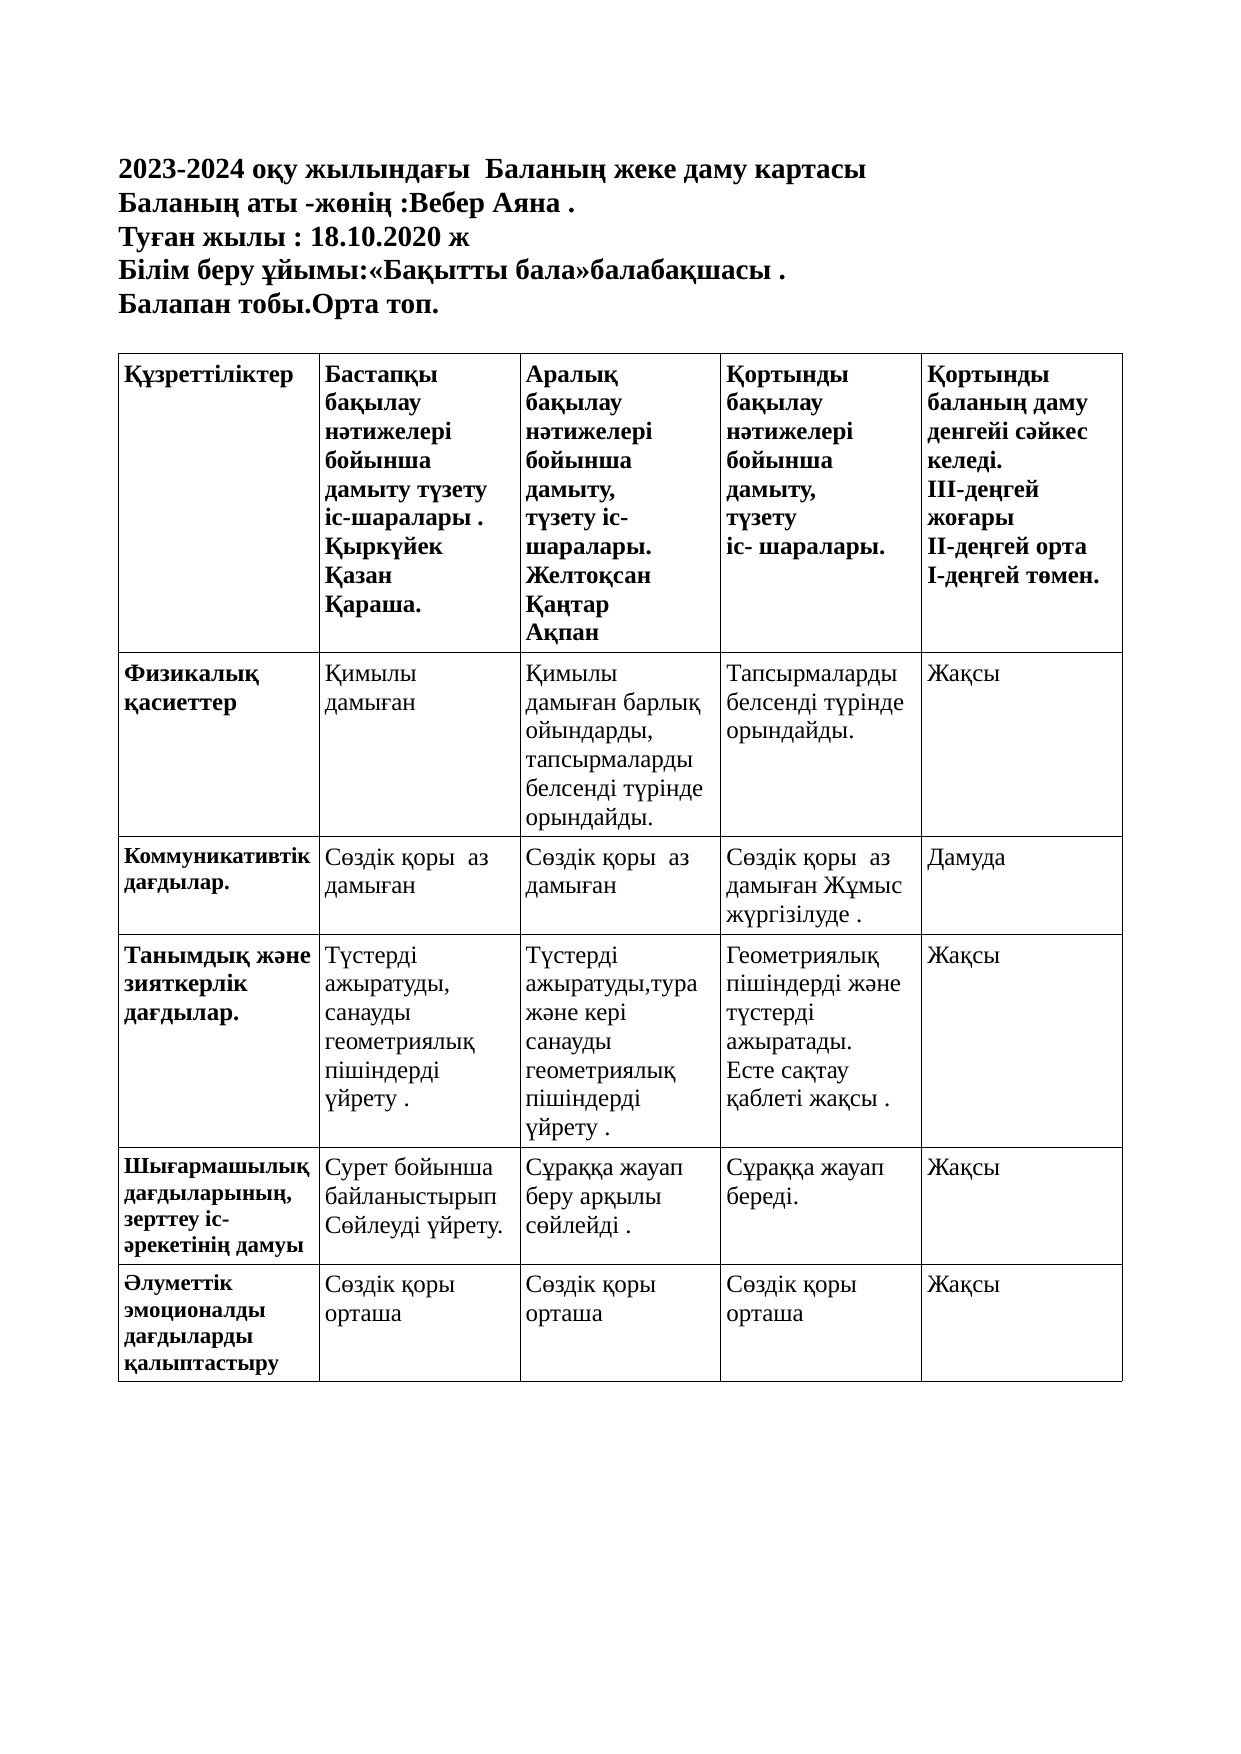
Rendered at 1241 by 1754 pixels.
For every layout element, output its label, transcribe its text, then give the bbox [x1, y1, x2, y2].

table_cell Жақсы [922, 653, 1122, 836]
table_cell Жақсы [922, 1148, 1122, 1264]
table_cell Коммуникативтік дағдылар. [119, 837, 319, 934]
table_cell Сөздік қоры орташа [320, 1265, 520, 1381]
table_cell Шығармашылық дағдыларының, зерттеу іс-әрекетінің дамуы [119, 1148, 319, 1264]
table_cell Сұраққа жауап беру арқылы сөйлейді . [521, 1148, 720, 1264]
text Баланың аты -жөнің :Вебер Аяна . [118, 185, 1122, 219]
table_cell Жақсы [922, 935, 1122, 1147]
table_cell Сөздік қоры орташа [521, 1265, 720, 1381]
table_cell Әлуметтік эмоционалды дағдыларды қалыптастыру [119, 1265, 319, 1381]
text Балапан тобы.Орта топ. [118, 286, 1122, 319]
table_cell Геометриялық пішіндерді және түстерді ажыратады. Есте сақтау қаблеті жақсы . [721, 935, 921, 1147]
text Туған жылы : 18.10.2020 ж [118, 219, 1122, 252]
table_cell Түстерді ажыратуды,тура және кері санауды геометриялық пішіндерді үйрету . [521, 935, 720, 1147]
table_cell Сөздік қоры орташа [721, 1265, 921, 1381]
table_header Құзреттіліктер [119, 354, 319, 652]
table_cell Сурет бойынша байланыстырып Сөйлеуді үйрету. [320, 1148, 520, 1264]
table_header Қортынды бақылау нәтижелері бойынша дамыту, түзету іс- шаралары. [721, 354, 921, 652]
table_cell Түстерді ажыратуды, санауды геометриялық пішіндерді үйрету . [320, 935, 520, 1147]
table_cell Дамуда [922, 837, 1122, 934]
table_header Аралық бақылау нәтижелері бойынша дамыту, түзету іс- шаралары. Желтоқсан Қаңтар Ақпан [521, 354, 720, 652]
table_cell Сөздік қоры аз дамыған [320, 837, 520, 934]
table_cell Тапсырмаларды белсенді түрінде орындайды. [721, 653, 921, 836]
table_cell Жақсы [922, 1265, 1122, 1381]
table_cell Сөздік қоры аз дамыған Жұмыс жүргізілуде . [721, 837, 921, 934]
table_cell Физикалық қасиеттер [119, 653, 319, 836]
table_cell Қимылы дамыған [320, 653, 520, 836]
table_cell Қимылы дамыған барлық ойындарды, тапсырмаларды белсенді түрінде орындайды. [521, 653, 720, 836]
table_cell Сөздік қоры аз дамыған [521, 837, 720, 934]
table_cell Сұраққа жауап береді. [721, 1148, 921, 1264]
table_cell Танымдық және зияткерлік дағдылар. [119, 935, 319, 1147]
table_header Қортынды баланың даму денгейі сәйкес келеді. III-деңгей жоғары II-деңгей орта I-деңгей төмен. [922, 354, 1122, 652]
table_header Бастапқы бақылау нәтижелері бойынша дамыту түзету іс-шаралары . Қыркүйек Қазан Қараша. [320, 354, 520, 652]
text 2023-2024 оқу жылындағы Баланың жеке даму картасы [118, 152, 1122, 185]
text Білім беру ұйымы:«Бақытты бала»балабақшасы . [118, 252, 1122, 286]
